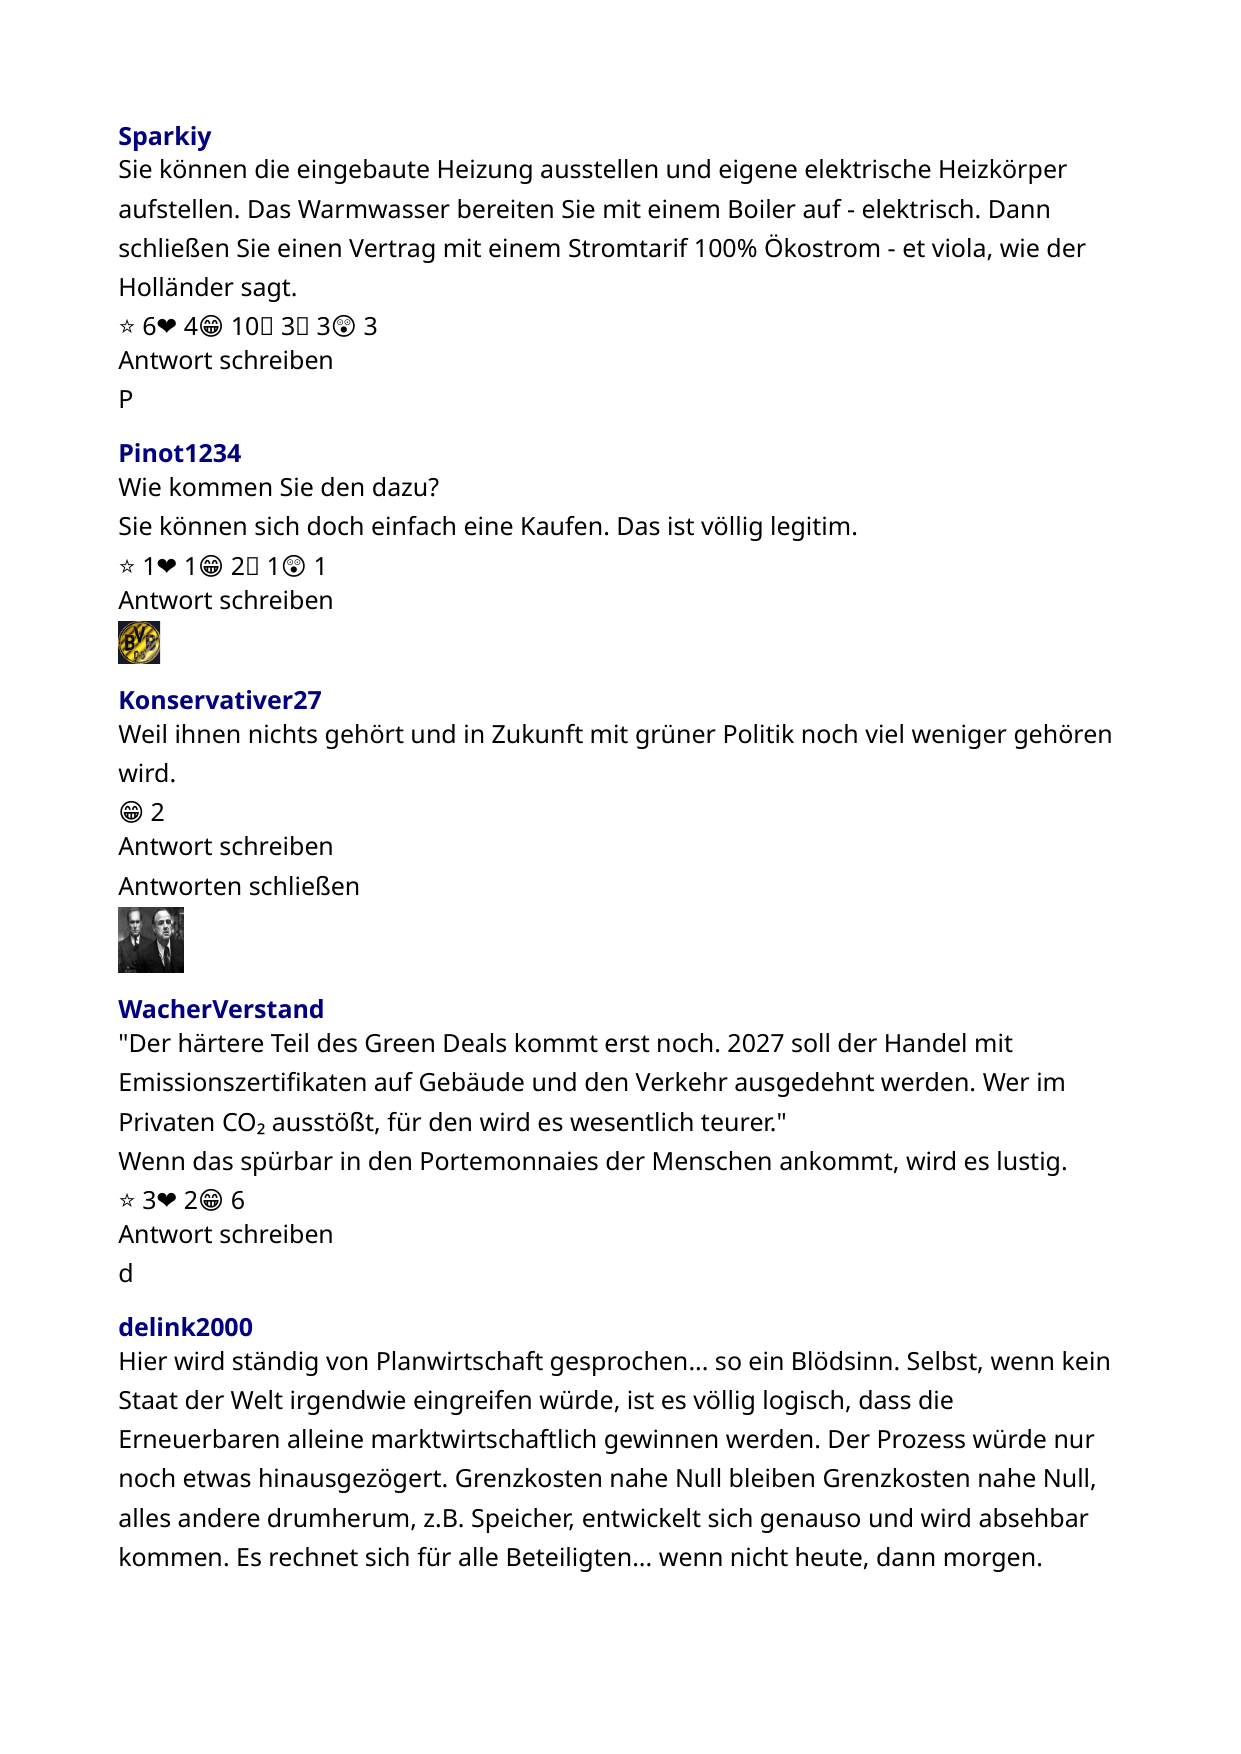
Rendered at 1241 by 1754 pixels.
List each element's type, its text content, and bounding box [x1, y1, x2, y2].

subtitle Sparkiy [118, 118, 1122, 152]
subtitle Konservativer27 [118, 682, 1122, 717]
picture [118, 621, 161, 664]
text Weil ihnen nichts gehört und in Zukunft mit grüner Politik noch viel weniger gehören wird. [118, 717, 1122, 790]
subtitle WacherVerstand [118, 992, 1122, 1026]
text ⭐️ 6❤️ 4😁 10🙁 3🤨 3😲 3 [118, 309, 1122, 343]
text P [118, 382, 1122, 416]
text Sie können sich doch einfach eine Kaufen. Das ist völlig legitim. [118, 509, 1122, 543]
text "Der härtere Teil des Green Deals kommt erst noch. 2027 soll der Handel mit Emissionszertifikaten auf Gebäude und den Verkehr ausgedehnt werden. Wer im Privaten CO₂ ausstößt, für den wird es wesentlich teurer." [118, 1026, 1122, 1138]
text Hier wird ständig von Planwirtschaft gesprochen... so ein Blödsinn. Selbst, wenn kein Staat der Welt irgendwie eingreifen würde, ist es völlig logisch, dass die Erneuerbaren alleine marktwirtschaftlich gewinnen werden. Der Prozess würde nur noch etwas hinausgezögert. Grenzkosten nahe Null bleiben Grenzkosten nahe Null, alles andere drumherum, z.B. Speicher, entwickelt sich genauso und wird absehbar kommen. Es rechnet sich für alle Beteiligten... wenn nicht heute, dann morgen. [118, 1343, 1122, 1573]
text Antwort schreiben [118, 829, 1122, 863]
text Antwort schreiben [118, 1217, 1122, 1251]
text Wenn das spürbar in den Portemonnaies der Menschen ankommt, wird es lustig. [118, 1143, 1122, 1177]
text Antwort schreiben [118, 582, 1122, 616]
text ⭐️ 1❤️ 1😁 2🙁 1😲 1 [118, 548, 1122, 582]
subtitle delink2000 [118, 1309, 1122, 1343]
subtitle Pinot1234 [118, 436, 1122, 470]
text Antwort schreiben [118, 343, 1122, 377]
text ⭐️ 3❤️ 2😁 6 [118, 1182, 1122, 1217]
picture [118, 907, 184, 973]
text Antworten schließen [118, 868, 1122, 902]
text d [118, 1256, 1122, 1290]
text Wie kommen Sie den dazu? [118, 470, 1122, 504]
text Sie können die eingebaute Heizung ausstellen und eigene elektrische Heizkörper aufstellen. Das Warmwasser bereiten Sie mit einem Boiler auf - elektrisch. Dann schließen Sie einen Vertrag mit einem Stromtarif 100% Ökostrom - et viola, wie der Holländer sagt. [118, 152, 1122, 304]
text 😁 2 [118, 795, 1122, 829]
